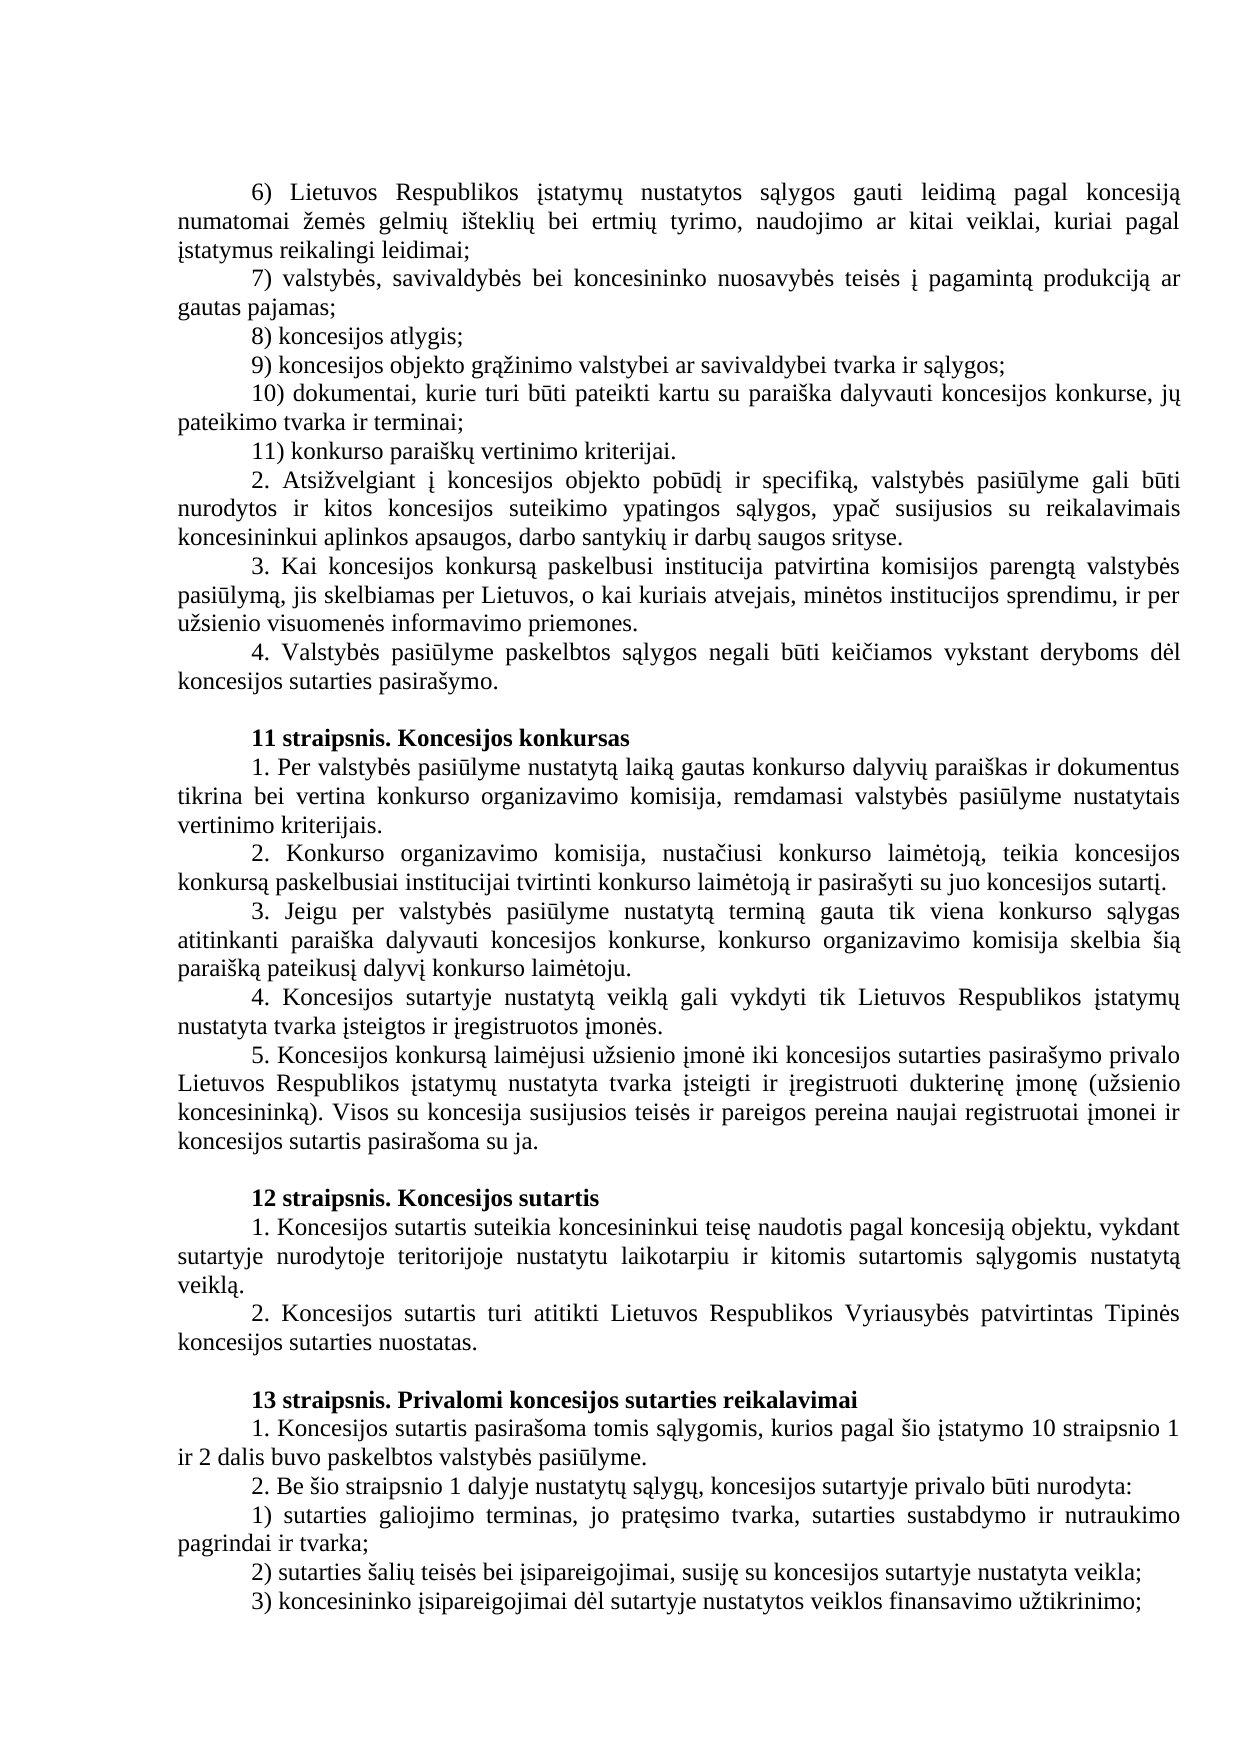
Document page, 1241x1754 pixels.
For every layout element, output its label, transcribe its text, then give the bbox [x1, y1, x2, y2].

text 2) sutarties šalių teisės bei įsipareigojimai, susiję su koncesijos sutartyje nustatyta veikla; [177, 1557, 1181, 1586]
text 3) koncesininko įsipareigojimai dėl sutartyje nustatytos veiklos finansavimo užtikrinimo; [177, 1586, 1181, 1615]
text 8) koncesijos atlygis; [177, 321, 1181, 350]
text 12 straipsnis. Koncesijos sutartis [177, 1183, 1181, 1212]
text 2. Be šio straipsnio 1 dalyje nustatytų sąlygų, koncesijos sutartyje privalo būti nurodyta: [177, 1471, 1181, 1500]
text 1. Koncesijos sutartis pasirašoma tomis sąlygomis, kurios pagal šio įstatymo 10 straipsnio 1 ir 2 dalis buvo paskelbtos valstybės pasiūlyme. [177, 1413, 1181, 1471]
text 5. Koncesijos konkursą laimėjusi užsienio įmonė iki koncesijos sutarties pasirašymo privalo Lietuvos Respublikos įstatymų nustatyta tvarka įsteigti ir įregistruoti dukterinę įmonę (užsienio koncesininką). Visos su koncesija susijusios teisės ir pareigos pereina naujai registruotai įmonei ir koncesijos sutartis pasirašoma su ja. [177, 1040, 1181, 1155]
text 11 straipsnis. Koncesijos konkursas [177, 723, 1181, 752]
text 2. Konkurso organizavimo komisija, nustačiusi konkurso laimėtoją, teikia koncesijos konkursą paskelbusiai institucijai tvirtinti konkurso laimėtoją ir pasirašyti su juo koncesijos sutartį. [177, 838, 1181, 896]
text 1. Koncesijos sutartis suteikia koncesininkui teisę naudotis pagal koncesiją objektu, vykdant sutartyje nurodytoje teritorijoje nustatytu laikotarpiu ir kitomis sutartomis sąlygomis nustatytą veiklą. [177, 1212, 1181, 1298]
text 4. Valstybės pasiūlyme paskelbtos sąlygos negali būti keičiamos vykstant deryboms dėl koncesijos sutarties pasirašymo. [177, 637, 1181, 695]
text 2. Atsižvelgiant į koncesijos objekto pobūdį ir specifiką, valstybės pasiūlyme gali būti nurodytos ir kitos koncesijos suteikimo ypatingos sąlygos, ypač susijusios su reikalavimais koncesininkui aplinkos apsaugos, darbo santykių ir darbų saugos srityse. [177, 465, 1181, 551]
text 6) Lietuvos Respublikos įstatymų nustatytos sąlygos gauti leidimą pagal koncesiją numatomai žemės gelmių išteklių bei ertmių tyrimo, naudojimo ar kitai veiklai, kuriai pagal įstatymus reikalingi leidimai; [177, 177, 1181, 263]
text 1. Per valstybės pasiūlyme nustatytą laiką gautas konkurso dalyvių paraiškas ir dokumentus tikrina bei vertina konkurso organizavimo komisija, remdamasi valstybės pasiūlyme nustatytais vertinimo kriterijais. [177, 752, 1181, 838]
text 4. Koncesijos sutartyje nustatytą veiklą gali vykdyti tik Lietuvos Respublikos įstatymų nustatyta tvarka įsteigtos ir įregistruotos įmonės. [177, 982, 1181, 1040]
text 9) koncesijos objekto grąžinimo valstybei ar savivaldybei tvarka ir sąlygos; [177, 350, 1181, 378]
text 3. Jeigu per valstybės pasiūlyme nustatytą terminą gauta tik viena konkurso sąlygas atitinkanti paraiška dalyvauti koncesijos konkurse, konkurso organizavimo komisija skelbia šią paraišką pateikusį dalyvį konkurso laimėtoju. [177, 896, 1181, 982]
text 1) sutarties galiojimo terminas, jo pratęsimo tvarka, sutarties sustabdymo ir nutraukimo pagrindai ir tvarka; [177, 1500, 1181, 1557]
text 11) konkurso paraiškų vertinimo kriterijai. [177, 436, 1181, 465]
text 10) dokumentai, kurie turi būti pateikti kartu su paraiška dalyvauti koncesijos konkurse, jų pateikimo tvarka ir terminai; [177, 378, 1181, 436]
text 13 straipsnis. Privalomi koncesijos sutarties reikalavimai [177, 1385, 1181, 1413]
text 3. Kai koncesijos konkursą paskelbusi institucija patvirtina komisijos parengtą valstybės pasiūlymą, jis skelbiamas per Lietuvos, o kai kuriais atvejais, minėtos institucijos sprendimu, ir per užsienio visuomenės informavimo priemones. [177, 551, 1181, 637]
text 7) valstybės, savivaldybės bei koncesininko nuosavybės teisės į pagamintą produkciją ar gautas pajamas; [177, 263, 1181, 321]
text 2. Koncesijos sutartis turi atitikti Lietuvos Respublikos Vyriausybės patvirtintas Tipinės koncesijos sutarties nuostatas. [177, 1298, 1181, 1356]
